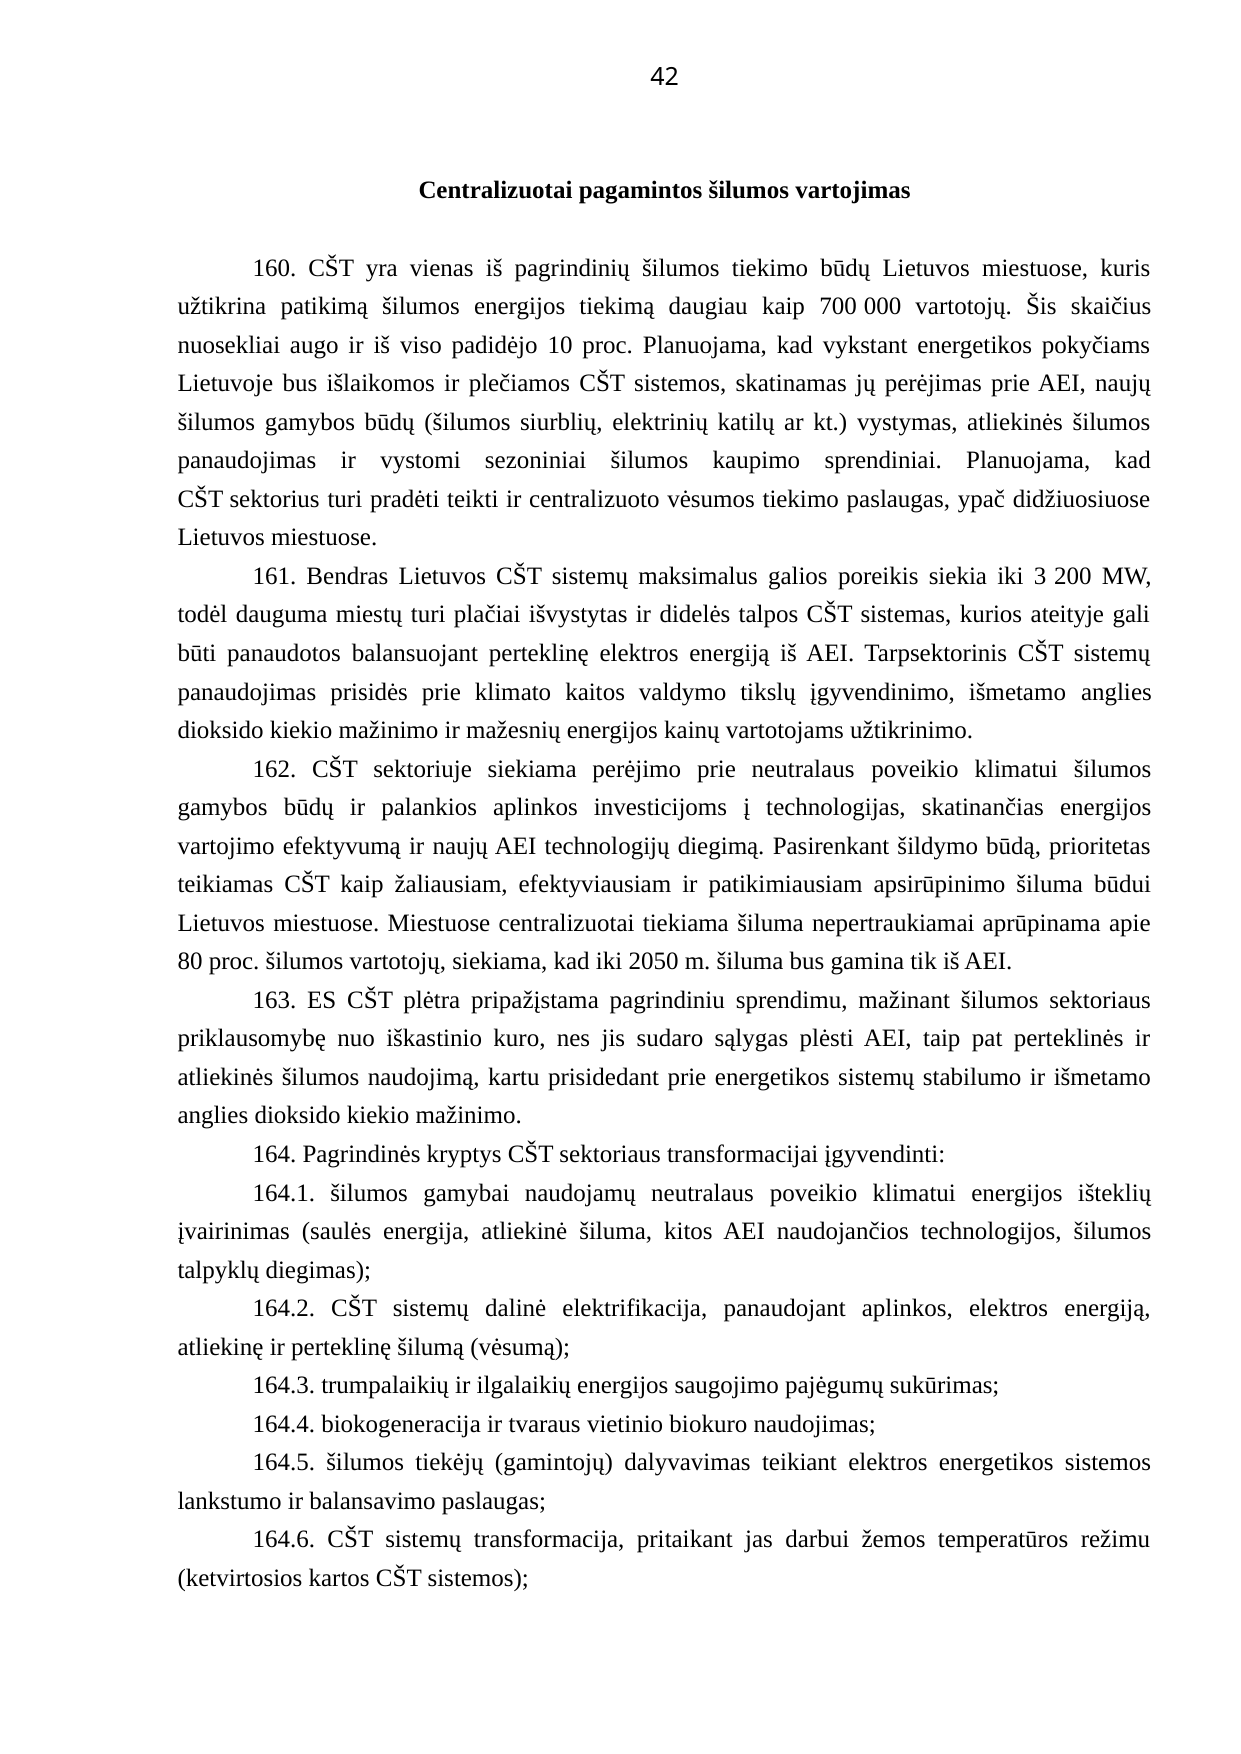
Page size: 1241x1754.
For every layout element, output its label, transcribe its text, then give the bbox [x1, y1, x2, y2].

text 164.5. šilumos tiekėjų (gamintojų) dalyvavimas teikiant elektros energetikos sistemos lankstumo ir balansavimo paslaugas; [177, 1438, 1152, 1515]
text 164.6. CŠT sistemų transformacija, pritaikant jas darbui žemos temperatūros režimu (ketvirtosios kartos CŠT sistemos); [177, 1515, 1152, 1592]
text 164.3. trumpalaikių ir ilgalaikių energijos saugojimo pajėgumų sukūrimas; [177, 1361, 1152, 1399]
text 164. Pagrindinės kryptys CŠT sektoriaus transformacijai įgyvendinti: [177, 1129, 1152, 1168]
text 161. Bendras Lietuvos CŠT sistemų maksimalus galios poreikis siekia iki 3 200 MW, todėl dauguma miestų turi plačiai išvystytas ir didelės talpos CŠT sistemas, kurios ateityje gali būti panaudotos balansuojant perteklinę elektros energiją iš AEI. Tarpsektorinis CŠT sistemų panaudojimas prisidės prie klimato kaitos valdymo tikslų įgyvendinimo, išmetamo anglies dioksido kiekio mažinimo ir mažesnių energijos kainų vartotojams užtikrinimo. [177, 551, 1152, 744]
text 160. CŠT yra vienas iš pagrindinių šilumos tiekimo būdų Lietuvos miestuose, kuris užtikrina patikimą šilumos energijos tiekimą daugiau kaip 700 000 vartotojų. Šis skaičius nuosekliai augo ir iš viso padidėjo 10 proc. Planuojama, kad vykstant energetikos pokyčiams Lietuvoje bus išlaikomos ir plečiamos CŠT sistemos, skatinamas jų perėjimas prie AEI, naujų šilumos gamybos būdų (šilumos siurblių, elektrinių katilų ar kt.) vystymas, atliekinės šilumos panaudojimas ir vystomi sezoniniai šilumos kaupimo sprendiniai. Planuojama, kad CŠT sektorius turi pradėti teikti ir centralizuoto vėsumos tiekimo paslaugas, ypač didžiuosiuose Lietuvos miestuose. [177, 243, 1152, 551]
text Centralizuotai pagamintos šilumos vartojimas [177, 166, 1152, 204]
text 164.1. šilumos gamybai naudojamų neutralaus poveikio klimatui energijos išteklių įvairinimas (saulės energija, atliekinė šiluma, kitos AEI naudojančios technologijos, šilumos talpyklų diegimas); [177, 1168, 1152, 1283]
text 162. CŠT sektoriuje siekiama perėjimo prie neutralaus poveikio klimatui šilumos gamybos būdų ir palankios aplinkos investicijoms į technologijas, skatinančias energijos vartojimo efektyvumą ir naujų AEI technologijų diegimą. Pasirenkant šildymo būdą, prioritetas teikiamas CŠT kaip žaliausiam, efektyviausiam ir patikimiausiam apsirūpinimo šiluma būdui Lietuvos miestuose. Miestuose centralizuotai tiekiama šiluma nepertraukiamai aprūpinama apie 80 proc. šilumos vartotojų, siekiama, kad iki 2050 m. šiluma bus gamina tik iš AEI. [177, 744, 1152, 975]
text 164.2. CŠT sistemų dalinė elektrifikacija, panaudojant aplinkos, elektros energiją, atliekinę ir perteklinę šilumą (vėsumą); [177, 1283, 1152, 1361]
text 164.4. biokogeneracija ir tvaraus vietinio biokuro naudojimas; [177, 1399, 1152, 1438]
text 163. ES CŠT plėtra pripažįstama pagrindiniu sprendimu, mažinant šilumos sektoriaus priklausomybę nuo iškastinio kuro, nes jis sudaro sąlygas plėsti AEI, taip pat perteklinės ir atliekinės šilumos naudojimą, kartu prisidedant prie energetikos sistemų stabilumo ir išmetamo anglies dioksido kiekio mažinimo. [177, 975, 1152, 1129]
